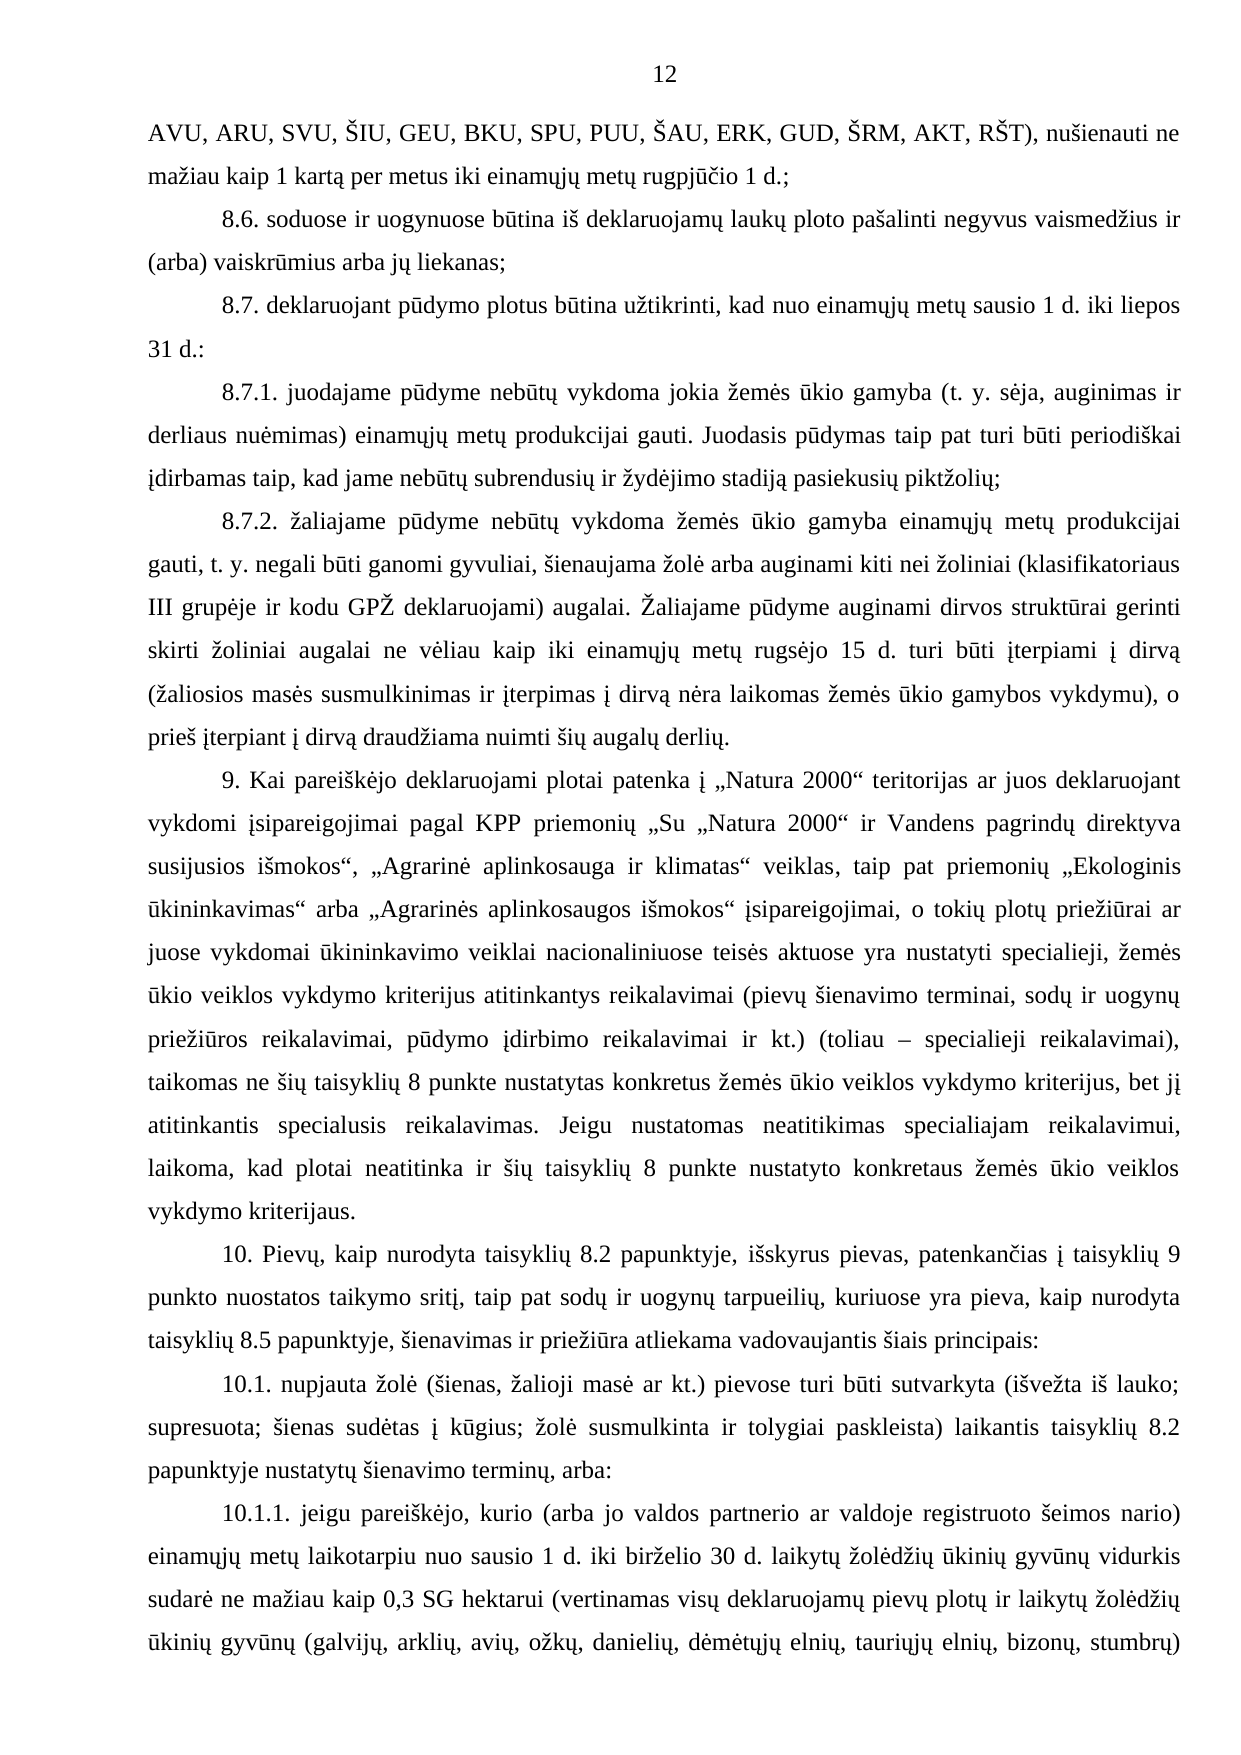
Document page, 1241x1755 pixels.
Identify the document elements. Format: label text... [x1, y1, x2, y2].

text AVU, ARU, SVU, ŠIU, GEU, BKU, SPU, PUU, ŠAU, ERK, GUD, ŠRM, AKT, RŠT), nušienauti ne mažiau kaip 1 kartą per metus iki einamųjų metų rugpjūčio 1 d.; [148, 118, 1181, 190]
text 10.1.1. jeigu pareiškėjo, kurio (arba jo valdos partnerio ar valdoje registruoto šeimos nario) einamųjų metų laikotarpiu nuo sausio 1 d. iki birželio 30 d. laikytų žolėdžių ūkinių gyvūnų vidurkis sudarė ne mažiau kaip 0,3 SG hektarui (vertinamas visų deklaruojamų pievų plotų ir laikytų žolėdžių ūkinių gyvūnų (galvijų, arklių, avių, ožkų, danielių, dėmėtųjų elnių, tauriųjų elnių, bizonų, stumbrų) [148, 1498, 1181, 1656]
text 8.7.1. juodajame pūdyme nebūtų vykdoma jokia žemės ūkio gamyba (t. y. sėja, auginimas ir derliaus nuėmimas) einamųjų metų produkcijai gauti. Juodasis pūdymas taip pat turi būti periodiškai įdirbamas taip, kad jame nebūtų subrendusių ir žydėjimo stadiją pasiekusių piktžolių; [148, 377, 1181, 492]
text 8.7.2. žaliajame pūdyme nebūtų vykdoma žemės ūkio gamyba einamųjų metų produkcijai gauti, t. y. negali būti ganomi gyvuliai, šienaujama žolė arba auginami kiti nei žoliniai (klasifikatoriaus III grupėje ir kodu GPŽ deklaruojami) augalai. Žaliajame pūdyme auginami dirvos struktūrai gerinti skirti žoliniai augalai ne vėliau kaip iki einamųjų metų rugsėjo 15 d. turi būti įterpiami į dirvą (žaliosios masės susmulkinimas ir įterpimas į dirvą nėra laikomas žemės ūkio gamybos vykdymu), o prieš įterpiant į dirvą draudžiama nuimti šių augalų derlių. [148, 506, 1181, 751]
text 10.1. nupjauta žolė (šienas, žalioji masė ar kt.) pievose turi būti sutvarkyta (išvežta iš lauko; supresuota; šienas sudėtas į kūgius; žolė susmulkinta ir tolygiai paskleista) laikantis taisyklių 8.2 papunktyje nustatytų šienavimo terminų, arba: [148, 1369, 1181, 1484]
text 9. Kai pareiškėjo deklaruojami plotai patenka į „Natura 2000“ teritorijas ar juos deklaruojant vykdomi įsipareigojimai pagal KPP priemonių „Su „Natura 2000“ ir Vandens pagrindų direktyva susijusios išmokos“, „Agrarinė aplinkosauga ir klimatas“ veiklas, taip pat priemonių „Ekologinis ūkininkavimas“ arba „Agrarinės aplinkosaugos išmokos“ įsipareigojimai, o tokių plotų priežiūrai ar juose vykdomai ūkininkavimo veiklai nacionaliniuose teisės aktuose yra nustatyti specialieji, žemės ūkio veiklos vykdymo kriterijus atitinkantys reikalavimai (pievų šienavimo terminai, sodų ir uogynų priežiūros reikalavimai, pūdymo įdirbimo reikalavimai ir kt.) (toliau – specialieji reikalavimai), taikomas ne šių taisyklių 8 punkte nustatytas konkretus žemės ūkio veiklos vykdymo kriterijus, bet jį atitinkantis specialusis reikalavimas. Jeigu nustatomas neatitikimas specialiajam reikalavimui, laikoma, kad plotai neatitinka ir šių taisyklių 8 punkte nustatyto konkretaus žemės ūkio veiklos vykdymo kriterijaus. [148, 765, 1181, 1225]
text 8.7. deklaruojant pūdymo plotus būtina užtikrinti, kad nuo einamųjų metų sausio 1 d. iki liepos 31 d.: [148, 291, 1181, 362]
text 8.6. soduose ir uogynuose būtina iš deklaruojamų laukų ploto pašalinti negyvus vaismedžius ir (arba) vaiskrūmius arba jų liekanas; [148, 204, 1181, 276]
text 10. Pievų, kaip nurodyta taisyklių 8.2 papunktyje, išskyrus pievas, patenkančias į taisyklių 9 punkto nuostatos taikymo sritį, taip pat sodų ir uogynų tarpueilių, kuriuose yra pieva, kaip nurodyta taisyklių 8.5 papunktyje, šienavimas ir priežiūra atliekama vadovaujantis šiais principais: [148, 1239, 1181, 1354]
